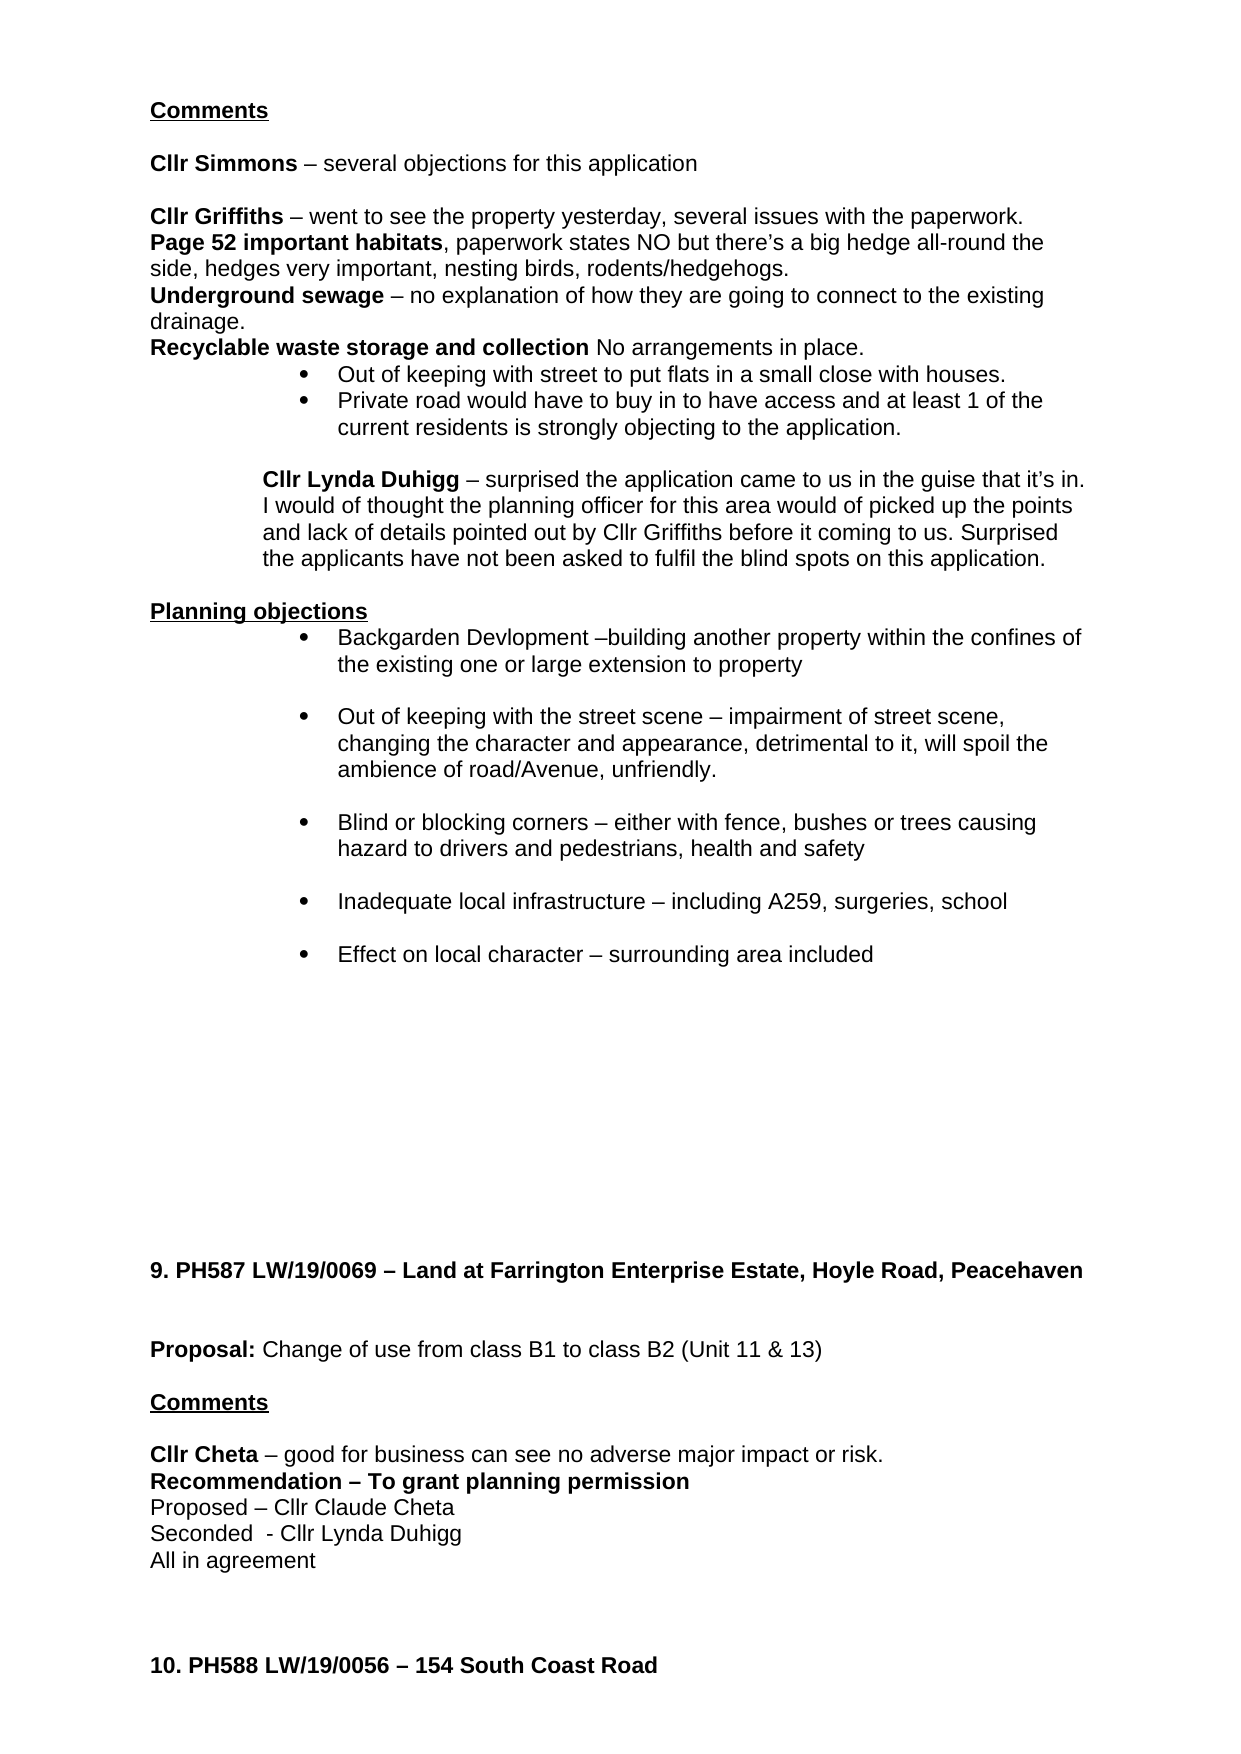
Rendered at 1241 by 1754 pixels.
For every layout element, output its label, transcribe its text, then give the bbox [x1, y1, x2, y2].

list Inadequate local infrastructure – including A259, surgeries, school [300, 888, 1090, 914]
text Comments [150, 1388, 1090, 1415]
text Underground sewage – no explanation of how they are going to connect to the existing drainage. [150, 282, 1090, 334]
list Private road would have to buy in to have access and at least 1 of the current residents is strongly objecting to the application. [300, 387, 1090, 440]
list Out of keeping with street to put flats in a small close with houses. [300, 361, 1090, 387]
text Page 52 important habitats, paperwork states NO but there’s a big hedge all-round the side, hedges very important, nesting birds, rodents/hedgehogs. [150, 229, 1090, 282]
list Blind or blocking corners – either with fence, bushes or trees causing hazard to drivers and pedestrians, health and safety [300, 809, 1090, 861]
text Recyclable waste storage and collection No arrangements in place. [150, 334, 1090, 361]
text Proposed – Cllr Claude Cheta [150, 1494, 1090, 1520]
text Cllr Cheta – good for business can see no adverse major impact or risk. [150, 1441, 1090, 1468]
text Recommendation – To grant planning permission [150, 1468, 1090, 1494]
text Seconded - Cllr Lynda Duhigg [150, 1520, 1090, 1547]
text All in agreement [150, 1547, 1090, 1573]
text 10. PH588 LW/19/0056 – 154 South Coast Road [150, 1652, 1090, 1678]
text Comments [150, 97, 1090, 123]
text Planning objections [150, 598, 1090, 624]
list Cllr Lynda Duhigg – surprised the application came to us in the guise that it’s in. I would of thought the planning officer for this area would of picked up the points and lack of details pointed out by Cllr Griffiths before it coming to us. Surprised the applicants have not been asked to fulfil the blind spots on this application. [262, 466, 1090, 572]
list Effect on local character – surrounding area included [300, 941, 1090, 967]
list Backgarden Devlopment –building another property within the confines of the existing one or large extension to property [300, 624, 1090, 677]
text Proposal: Change of use from class B1 to class B2 (Unit 11 & 13) [150, 1336, 1090, 1362]
list Out of keeping with the street scene – impairment of street scene, changing the character and appearance, detrimental to it, will spoil the ambience of road/Avenue, unfriendly. [300, 703, 1090, 782]
text 9. PH587 LW/19/0069 – Land at Farrington Enterprise Estate, Hoyle Road, Peacehaven [150, 1257, 1090, 1283]
text Cllr Simmons – several objections for this application [150, 150, 1090, 176]
text Cllr Griffiths – went to see the property yesterday, several issues with the paperwork. [150, 203, 1090, 229]
